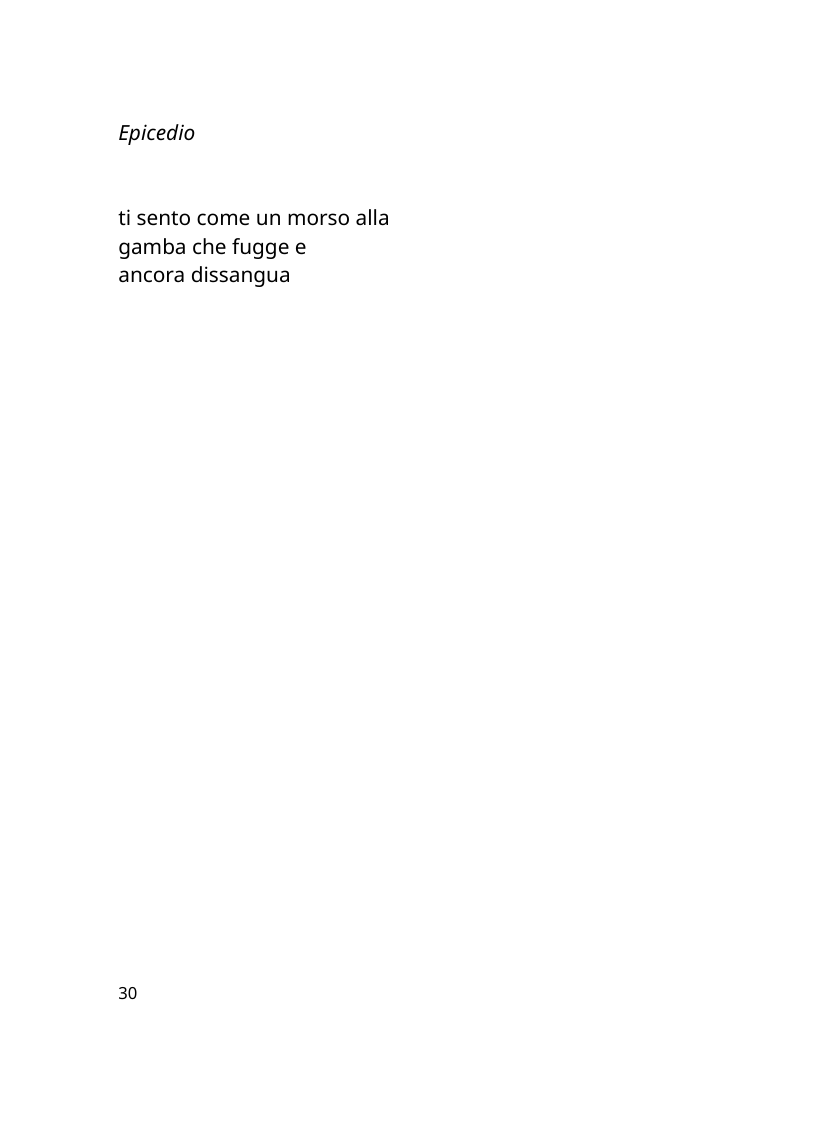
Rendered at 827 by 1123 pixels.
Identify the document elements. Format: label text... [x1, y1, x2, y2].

text ancora dissangua [118, 260, 709, 289]
text Epicedio [118, 118, 709, 147]
text gamba che fugge e [118, 232, 709, 260]
text ti sento come un morso alla [118, 203, 709, 232]
